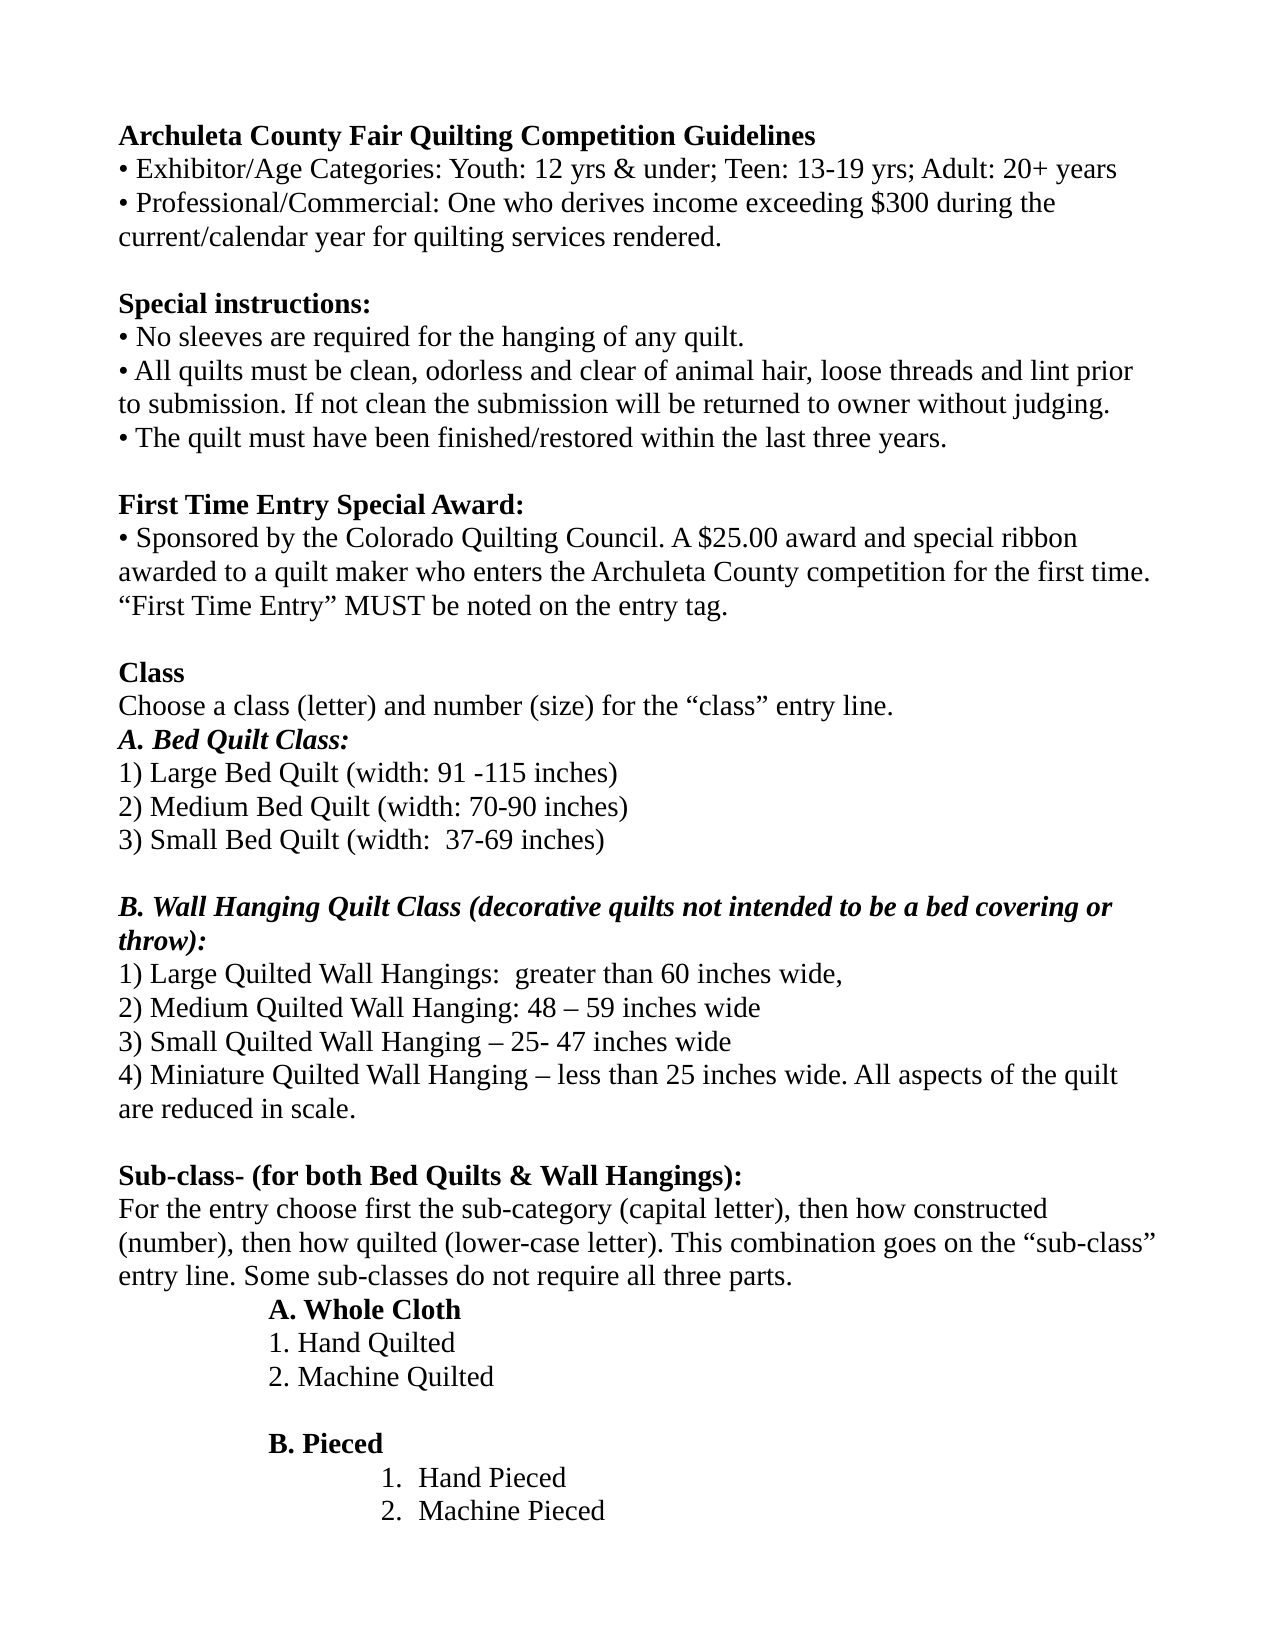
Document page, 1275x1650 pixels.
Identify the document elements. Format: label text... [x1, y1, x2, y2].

text • Professional/Commercial: One who derives income exceeding $300 during the current/calendar year for quilting services rendered. [118, 185, 1157, 252]
text 1) Large Bed Quilt (width: 91 -115 inches) [118, 755, 1157, 789]
text B. Wall Hanging Quilt Class (decorative quilts not intended to be a bed covering or throw): [118, 889, 1157, 957]
text • No sleeves are required for the hanging of any quilt. [118, 319, 1157, 353]
text Sub-class- (for both Bed Quilts & Wall Hangings): [118, 1158, 1157, 1191]
text • The quilt must have been finished/restored within the last three years. [118, 420, 1157, 453]
text A. Bed Quilt Class: [118, 722, 1157, 755]
text 1. Hand Quilted [118, 1326, 1157, 1359]
text Class [118, 655, 1157, 688]
text 2) Medium Bed Quilt (width: 70-90 inches) [118, 789, 1157, 822]
text • Sponsored by the Colorado Quilting Council. A $25.00 award and special ribbon awarded to a quilt maker who enters the Archuleta County competition for the first time. “First Time Entry” MUST be noted on the entry tag. [118, 521, 1157, 621]
list Hand Pieced [381, 1460, 1157, 1493]
text • All quilts must be clean, odorless and clear of animal hair, loose threads and lint prior to submission. If not clean the submission will be returned to owner without judging. [118, 353, 1157, 420]
text 3) Small Bed Quilt (width: 37-69 inches) [118, 822, 1157, 856]
text First Time Entry Special Award: [118, 487, 1157, 521]
text Choose a class (letter) and number (size) for the “class” entry line. [118, 688, 1157, 722]
text Archuleta County Fair Quilting Competition Guidelines [118, 118, 1157, 152]
text A. Whole Cloth [118, 1292, 1157, 1326]
text B. Pieced [118, 1426, 1157, 1460]
text 3) Small Quilted Wall Hanging – 25- 47 inches wide [118, 1024, 1157, 1057]
text For the entry choose first the sub-category (capital letter), then how constructed (number), then how quilted (lower-case letter). This combination goes on the “sub-class” entry line. Some sub-classes do not require all three parts. [118, 1191, 1157, 1292]
text 2) Medium Quilted Wall Hanging: 48 – 59 inches wide [118, 990, 1157, 1024]
list Machine Pieced [381, 1493, 1157, 1527]
text 1) Large Quilted Wall Hangings: greater than 60 inches wide, [118, 957, 1157, 990]
text 4) Miniature Quilted Wall Hanging – less than 25 inches wide. All aspects of the quilt are reduced in scale. [118, 1057, 1157, 1124]
text • Exhibitor/Age Categories: Youth: 12 yrs & under; Teen: 13-19 yrs; Adult: 20+ years [118, 152, 1157, 185]
text Special instructions: [118, 286, 1157, 319]
text 2. Machine Quilted [118, 1359, 1157, 1393]
